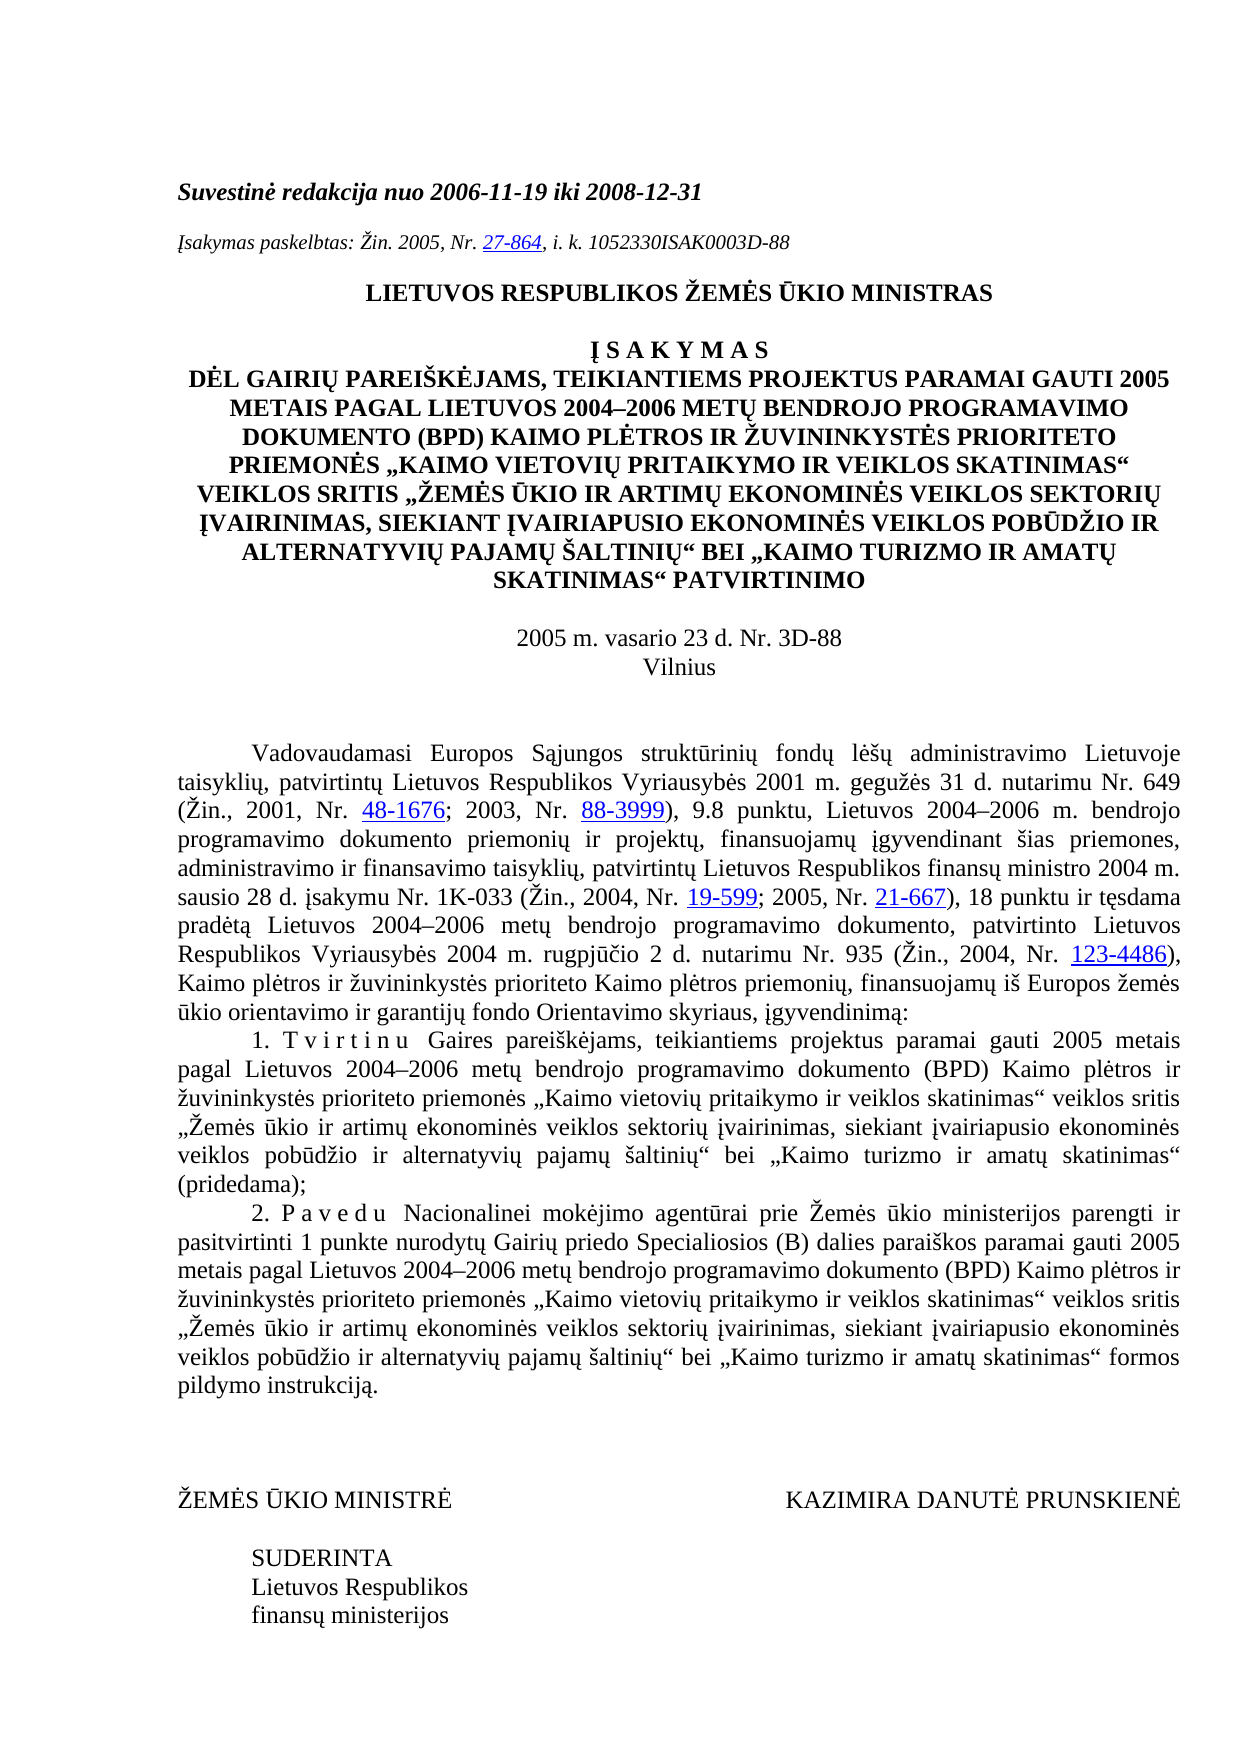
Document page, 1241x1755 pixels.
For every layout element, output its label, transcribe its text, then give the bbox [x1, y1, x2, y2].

text 2. Pavedu Nacionalinei mokėjimo agentūrai prie Žemės ūkio ministerijos parengti ir pasitvirtinti 1 punkte nurodytų Gairių priedo Specialiosios (B) dalies paraiškos paramai gauti 2005 metais pagal Lietuvos 2004–2006 metų bendrojo programavimo dokumento (BPD) Kaimo plėtros ir žuvininkystės prioriteto priemonės „Kaimo vietovių pritaikymo ir veiklos skatinimas“ veiklos sritis „Žemės ūkio ir artimų ekonominės veiklos sektorių įvairinimas, siekiant įvairiapusio ekonominės veiklos pobūdžio ir alternatyvių pajamų šaltinių“ bei „Kaimo turizmo ir amatų skatinimas“ formos pildymo instrukciją. [177, 1198, 1181, 1399]
text Įsakymas paskelbtas: Žin. 2005, Nr. 27-864, i. k. 1052330ISAK0003D-88 [177, 230, 1181, 254]
text DĖL GAIRIŲ PAREIŠKĖJAMS, TEIKIANTIEMS PROJEKTUS PARAMAI GAUTI 2005 METAIS PAGAL LIETUVOS 2004–2006 METŲ BENDROJO PROGRAMAVIMO DOKUMENTO (BPD) KAIMO PLĖTROS IR ŽUVININKYSTĖS PRIORITETO PRIEMONĖS „KAIMO VIETOVIŲ PRITAIKYMO IR VEIKLOS SKATINIMAS“ VEIKLOS SRITIS „ŽEMĖS ŪKIO IR ARTIMŲ EKONOMINĖS VEIKLOS SEKTORIŲ ĮVAIRINIMAS, SIEKIANT ĮVAIRIAPUSIO EKONOMINĖS VEIKLOS POBŪDŽIO IR ALTERNATYVIŲ PAJAMŲ ŠALTINIŲ“ BEI „KAIMO TURIZMO IR AMATŲ SKATINIMAS“ PATVIRTINIMO [177, 364, 1181, 594]
text 2005 m. vasario 23 d. Nr. 3D-88 [177, 623, 1181, 652]
text Į S A K Y M A S [177, 336, 1181, 364]
text Vilnius [177, 652, 1181, 681]
text Lietuvos Respublikos [177, 1572, 1181, 1601]
text finansų ministerijos [177, 1601, 1181, 1629]
text SUDERINTA [177, 1543, 1181, 1572]
text ŽEMĖS ŪKIO MINISTRĖ KAZIMIRA DANUTĖ PRUNSKIENĖ [177, 1486, 1181, 1514]
text 1. Tvirtinu Gaires pareiškėjams, teikiantiems projektus paramai gauti 2005 metais pagal Lietuvos 2004–2006 metų bendrojo programavimo dokumento (BPD) Kaimo plėtros ir žuvininkystės prioriteto priemonės „Kaimo vietovių pritaikymo ir veiklos skatinimas“ veiklos sritis „Žemės ūkio ir artimų ekonominės veiklos sektorių įvairinimas, siekiant įvairiapusio ekonominės veiklos pobūdžio ir alternatyvių pajamų šaltinių“ bei „Kaimo turizmo ir amatų skatinimas“ (pridedama); [177, 1026, 1181, 1198]
text LIETUVOS RESPUBLIKOS ŽEMĖS ŪKIO MINISTRAS [177, 278, 1181, 307]
text Suvestinė redakcija nuo 2006-11-19 iki 2008-12-31 [177, 177, 1181, 206]
text Vadovaudamasi Europos Sąjungos struktūrinių fondų lėšų administravimo Lietuvoje taisyklių, patvirtintų Lietuvos Respublikos Vyriausybės 2001 m. gegužės 31 d. nutarimu Nr. 649 (Žin., 2001, Nr. 48-1676; 2003, Nr. 88-3999), 9.8 punktu, Lietuvos 2004–2006 m. bendrojo programavimo dokumento priemonių ir projektų, finansuojamų įgyvendinant šias priemones, administravimo ir finansavimo taisyklių, patvirtintų Lietuvos Respublikos finansų ministro 2004 m. sausio 28 d. įsakymu Nr. 1K-033 (Žin., 2004, Nr. 19-599; 2005, Nr. 21-667), 18 punktu ir tęsdama pradėtą Lietuvos 2004–2006 metų bendrojo programavimo dokumento, patvirtinto Lietuvos Respublikos Vyriausybės 2004 m. rugpjūčio 2 d. nutarimu Nr. 935 (Žin., 2004, Nr. 123-4486), Kaimo plėtros ir žuvininkystės prioriteto Kaimo plėtros priemonių, finansuojamų iš Europos žemės ūkio orientavimo ir garantijų fondo Orientavimo skyriaus, įgyvendinimą: [177, 738, 1181, 1026]
